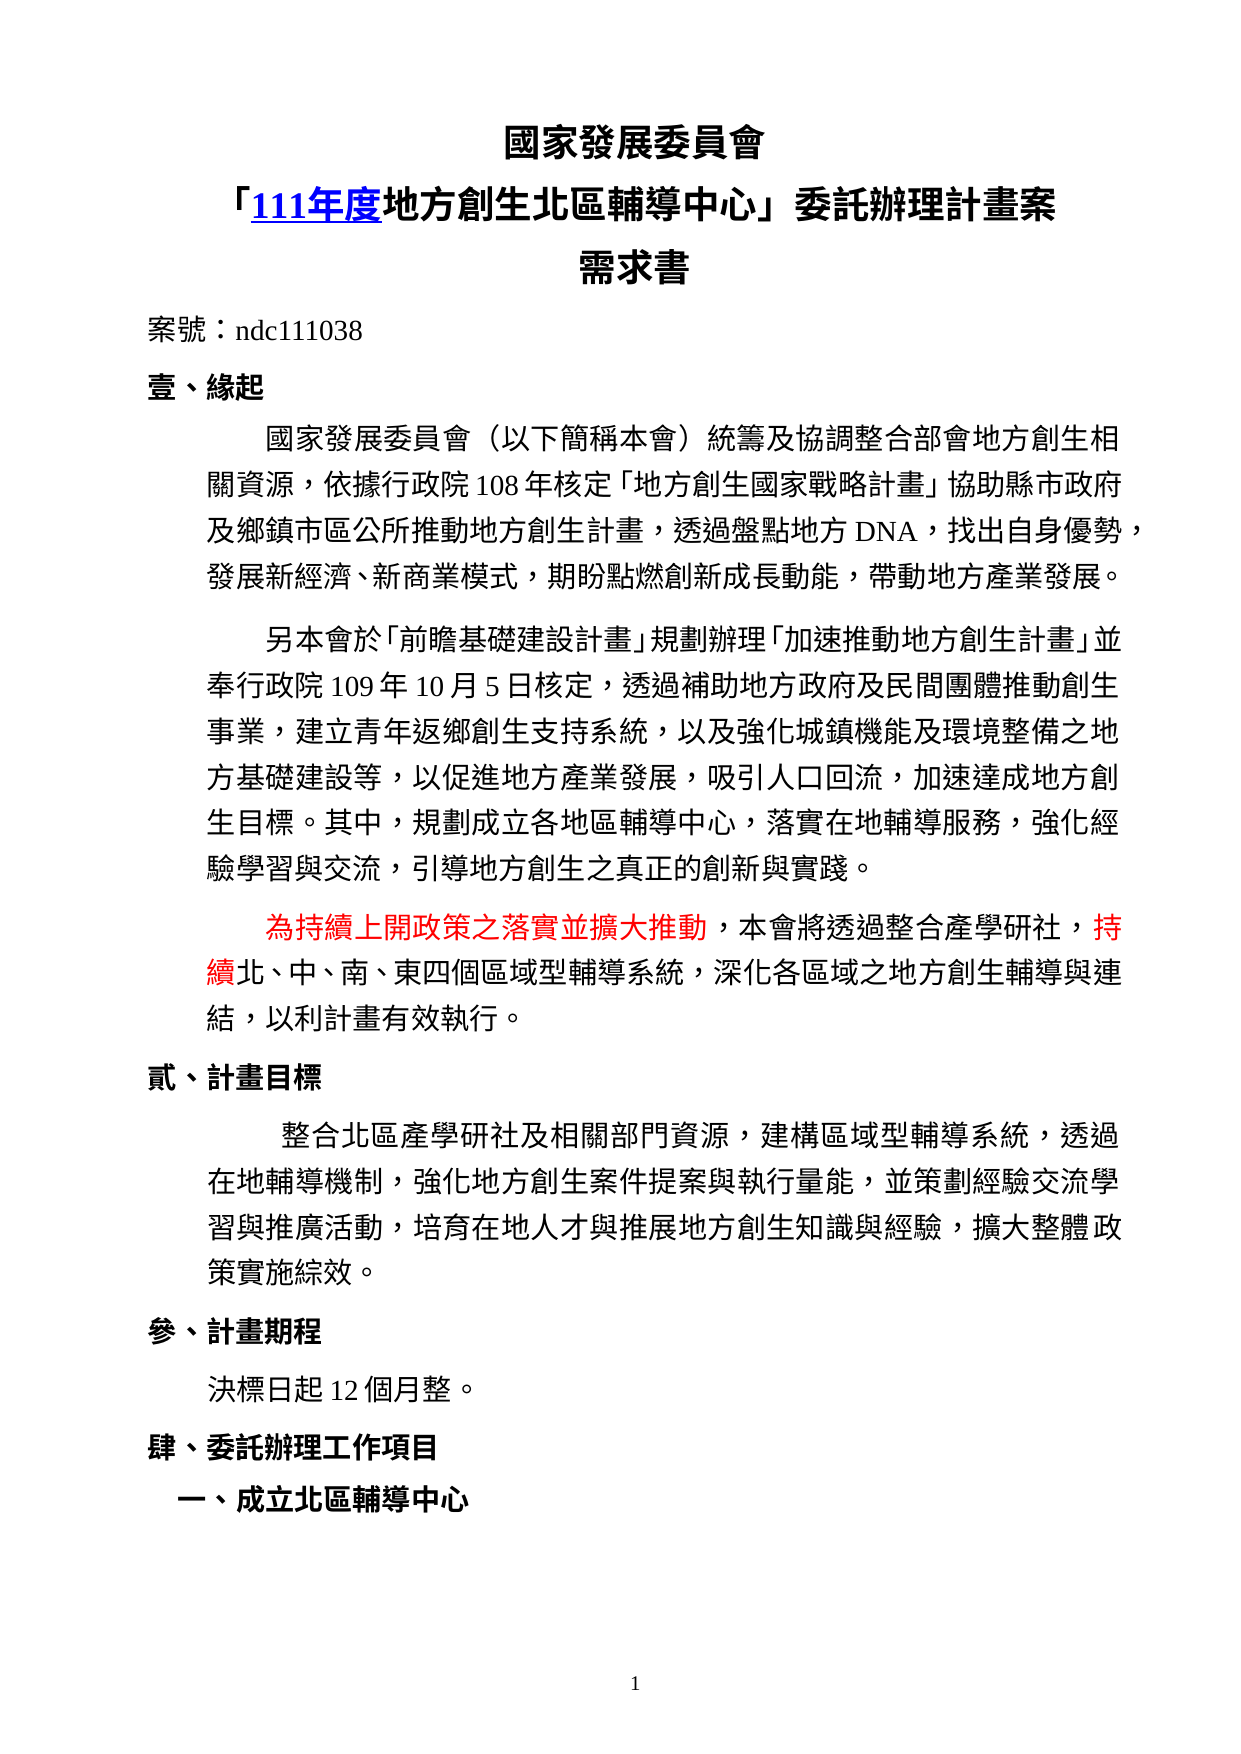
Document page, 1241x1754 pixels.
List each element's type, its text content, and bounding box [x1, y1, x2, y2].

subtitle 國家發展委員會 [148, 116, 1122, 166]
list 委託辦理工作項目 [148, 1422, 1122, 1468]
list 計畫目標 [148, 1051, 1122, 1097]
text 決標日起12個月整。 [207, 1364, 1122, 1410]
list 緣起 [148, 362, 1122, 408]
subtitle 「111年度地方創生北區輔導中心」委託辦理計畫案 [148, 178, 1122, 228]
text 另本會於「前瞻基礎建設計畫」規劃辦理「加速推動地方創生計畫」並奉行政院109年10月5日核定，透過補助地方政府及民間團體推動創生事業，建立青年返鄉創生支持系統，以及強化城鎮機能及環境整備之地方基礎建設等，以促進地方產業發展，吸引人口回流，加速達成地方創生目標。其中，規劃成立各地區輔導中心，落實在地輔導服務，強化經驗學習與交流，引導地方創生之真正的創新與實踐。 [207, 614, 1122, 889]
text 為持續上開政策之落實並擴大推動，本會將透過整合產學研社，持續北、中、南、東四個區域型輔導系統，深化各區域之地方創生輔導與連結，以利計畫有效執行。 [207, 901, 1122, 1039]
text 案號：ndc111038 [148, 303, 1122, 349]
list 成立北區輔導中心 [177, 1473, 1122, 1519]
subtitle 需求書 [148, 241, 1122, 291]
text 整合北區產學研社及相關部門資源，建構區域型輔導系統，透過在地輔導機制，強化地方創生案件提案與執行量能，並策劃經驗交流學習與推廣活動，培育在地人才與推展地方創生知識與經驗，擴大整體政策實施綜效。 [207, 1110, 1122, 1293]
list 計畫期程 [148, 1306, 1122, 1351]
text 國家發展委員會（以下簡稱本會）統籌及協調整合部會地方創生相關資源，依據行政院108年核定「地方創生國家戰略計畫」協助縣市政府及鄉鎮市區公所推動地方創生計畫，透過盤點地方DNA，找出自身優勢，發展新經濟、新商業模式，期盼點燃創新成長動能，帶動地方產業發展。 [207, 413, 1122, 596]
